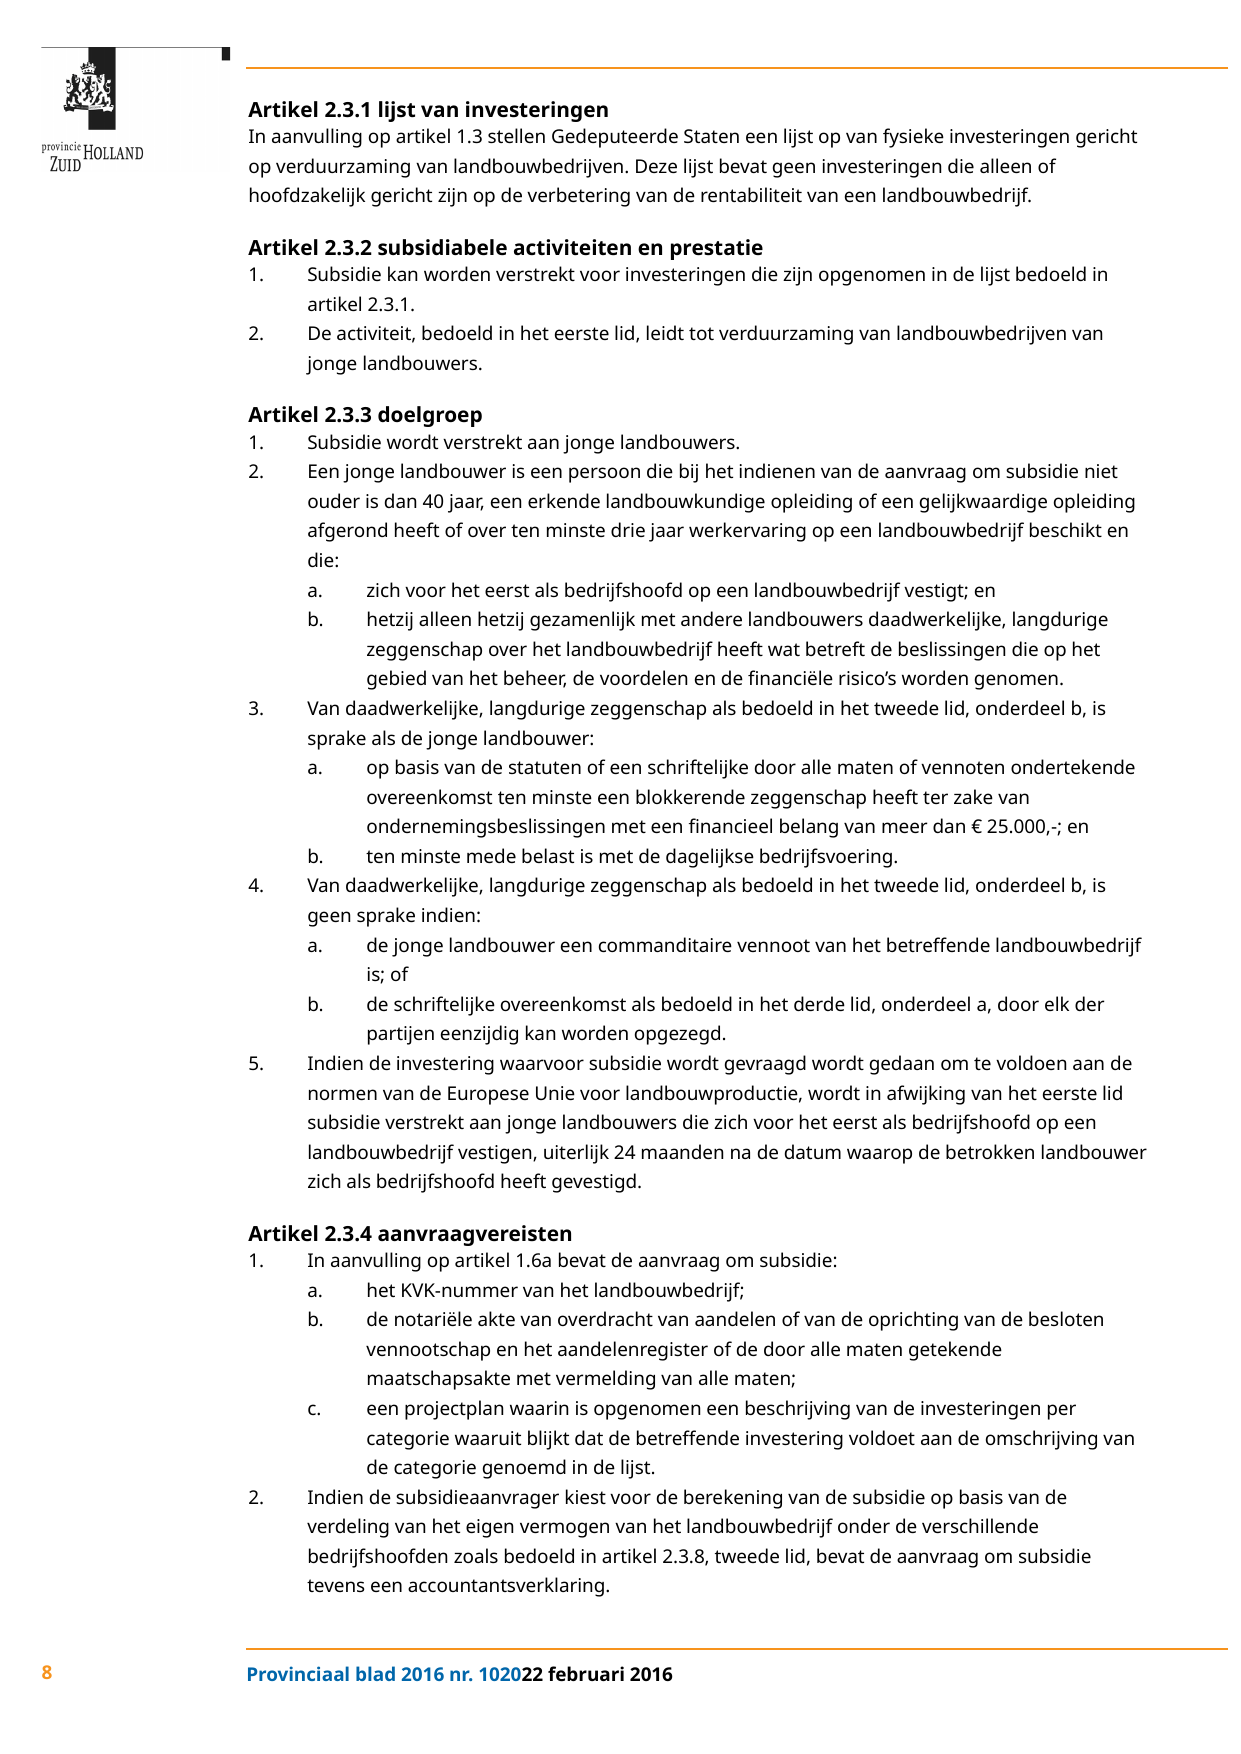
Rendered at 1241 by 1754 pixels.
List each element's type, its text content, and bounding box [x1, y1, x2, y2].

list ten minste mede belast is met de dagelijkse bedrijfsvoering. [307, 843, 1152, 869]
list In aanvulling op artikel 1.6a bevat de aanvraag om subsidie: [248, 1247, 1152, 1273]
list de jonge landbouwer een commanditaire vennoot van het betreffende landbouwbedrijf is; of [307, 932, 1152, 987]
list Subsidie wordt verstrekt aan jonge landbouwers. [248, 429, 1152, 454]
text Artikel 2.3.2 subsidiabele activiteiten en prestatie [248, 233, 1152, 261]
text Artikel 2.3.3 doelgroep [248, 400, 1152, 429]
list Van daadwerkelijke, langdurige zeggenschap als bedoeld in het tweede lid, onderdeel b, is sprake als de jonge landbouwer: [248, 695, 1152, 750]
list Indien de subsidieaanvrager kiest voor de berekening van de subsidie op basis van de verdeling van het eigen vermogen van het landbouwbedrijf onder de verschillende bedrijfshoofden zoals bedoeld in artikel 2.3.8, tweede lid, bevat de aanvraag om subsidie tevens een accountantsverklaring. [248, 1484, 1152, 1598]
text Artikel 2.3.4 aanvraagvereisten [248, 1219, 1152, 1247]
text In aanvulling op artikel 1.3 stellen Gedeputeerde Staten een lijst op van fysieke investeringen gericht op verduurzaming van landbouwbedrijven. Deze lijst bevat geen investeringen die alleen of hoofdzakelijk gericht zijn op de verbetering van de rentabiliteit van een landbouwbedrijf. [248, 123, 1152, 208]
picture [41, 47, 231, 172]
list een projectplan waarin is opgenomen een beschrijving van de investeringen per categorie waaruit blijkt dat de betreffende investering voldoet aan de omschrijving van de categorie genoemd in de lijst. [307, 1395, 1152, 1480]
list de schriftelijke overeenkomst als bedoeld in het derde lid, onderdeel a, door elk der partijen eenzijdig kan worden opgezegd. [307, 991, 1152, 1046]
list de notariële akte van overdracht van aandelen of van de oprichting van de besloten vennootschap en het aandelenregister of de door alle maten getekende maatschapsakte met vermelding van alle maten; [307, 1306, 1152, 1391]
list Een jonge landbouwer is een persoon die bij het indienen van de aanvraag om subsidie niet ouder is dan 40 jaar, een erkende landbouwkundige opleiding of een gelijkwaardige opleiding afgerond heeft of over ten minste drie jaar werkervaring op een landbouwbedrijf beschikt en die: [248, 458, 1152, 573]
list hetzij alleen hetzij gezamenlijk met andere landbouwers daadwerkelijke, langdurige zeggenschap over het landbouwbedrijf heeft wat betreft de beslissingen die op het gebied van het beheer, de voordelen en de financiële risico’s worden genomen. [307, 606, 1152, 691]
list op basis van de statuten of een schriftelijke door alle maten of vennoten ondertekende overeenkomst ten minste een blokkerende zeggenschap heeft ter zake van ondernemingsbeslissingen met een financieel belang van meer dan € 25.000,-; en [307, 754, 1152, 839]
list De activiteit, bedoeld in het eerste lid, leidt tot verduurzaming van landbouwbedrijven van jonge landbouwers. [248, 320, 1152, 376]
list Van daadwerkelijke, langdurige zeggenschap als bedoeld in het tweede lid, onderdeel b, is geen sprake indien: [248, 873, 1152, 928]
text Artikel 2.3.1 lijst van investeringen [248, 95, 1152, 123]
list Subsidie kan worden verstrekt voor investeringen die zijn opgenomen in de lijst bedoeld in artikel 2.3.1. [248, 261, 1152, 317]
list Indien de investering waarvoor subsidie wordt gevraagd wordt gedaan om te voldoen aan de normen van de Europese Unie voor landbouwproductie, wordt in afwijking van het eerste lid subsidie verstrekt aan jonge landbouwers die zich voor het eerst als bedrijfshoofd op een landbouwbedrijf vestigen, uiterlijk 24 maanden na de datum waarop de betrokken landbouwer zich als bedrijfshoofd heeft gevestigd. [248, 1050, 1152, 1194]
list het KVK-nummer van het landbouwbedrijf; [307, 1277, 1152, 1303]
list zich voor het eerst als bedrijfshoofd op een landbouwbedrijf vestigt; en [307, 577, 1152, 602]
